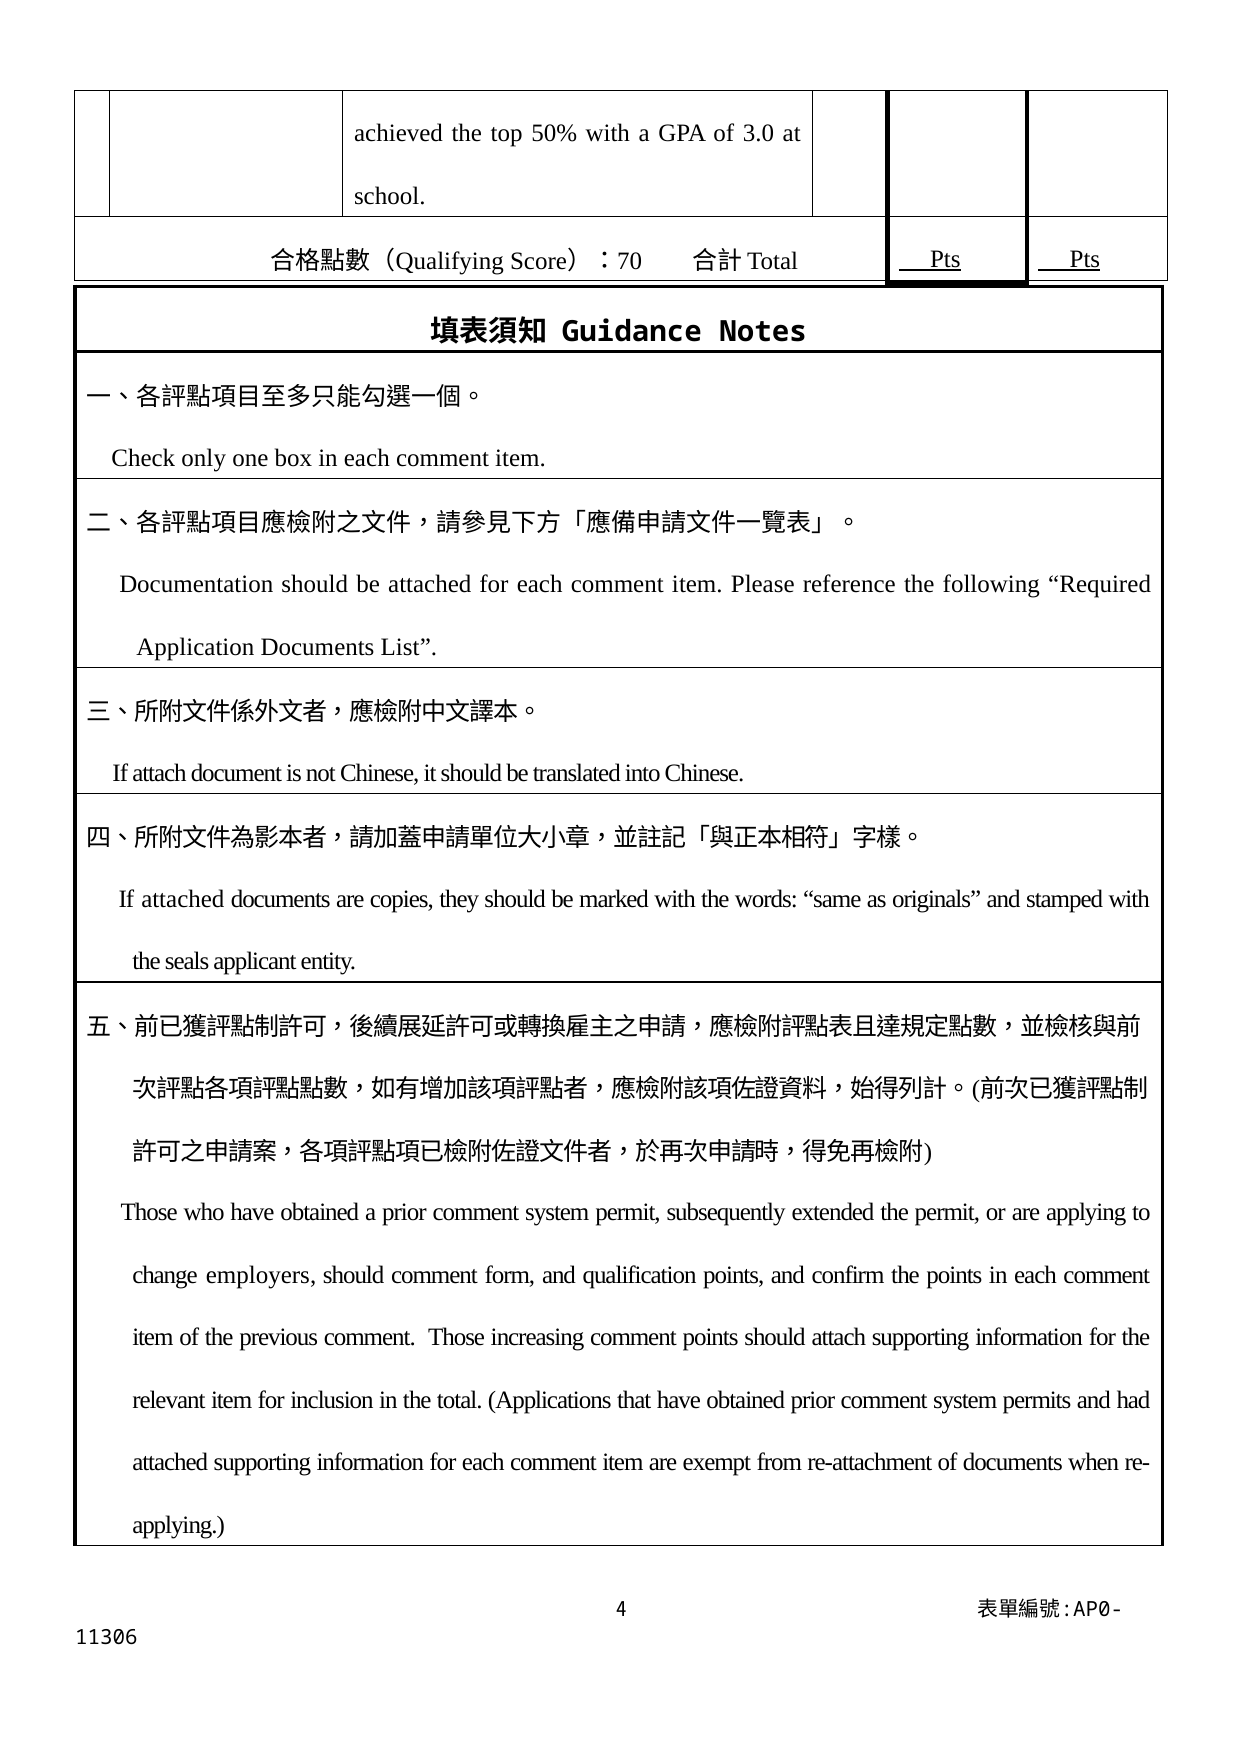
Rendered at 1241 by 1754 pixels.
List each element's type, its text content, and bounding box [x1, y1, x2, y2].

table_cell 合格點數（Qualifying Score）：70 合計Total [75, 217, 885, 280]
table_cell 二、各評點項目應檢附之文件，請參見下方「應備申請文件一覽表」。 Documentation should be attached for each comment item. Please reference the following “Required Application Documents List”. [77, 479, 1161, 667]
table_header 填表須知 Guidance Notes [77, 288, 1161, 350]
table_cell 一、各評點項目至多只能勾選一個。 Check only one box in each comment item. [77, 353, 1161, 478]
table_cell [1029, 91, 1167, 216]
table_cell 三、所附文件係外文者，應檢附中文譯本。 If attach document is not Chinese, it should be translated into Chinese. [77, 668, 1161, 793]
table_cell 五、前已獲評點制許可，後續展延許可或轉換雇主之申請，應檢附評點表且達規定點數，並檢核與前次評點各項評點點數，如有增加該項評點者，應檢附該項佐證資料，始得列計。(前次已獲評點制許可之申請案，各項評點項已檢附佐證文件者，於再次申請時，得免再檢附) Those who have obtained a prior comment system permit, subsequently extended the permit, or are applying to change employers, should comment form, and qualification points, and confirm the points in each comment item of the previous comment. Those increasing comment points should attach supporting information for the relevant item for inclusion in the total. (Applications that have obtained prior comment system permits and had attached supporting information for each comment item are exempt from re-attachment of documents when re-applying.) [77, 983, 1161, 1545]
table_cell [813, 91, 885, 216]
table_cell [110, 91, 342, 216]
table_cell Pts [1029, 217, 1167, 280]
table_cell [75, 91, 109, 216]
table_cell achieved the top 50% with a GPA of 3.0 at school. [343, 91, 812, 216]
table_cell [890, 91, 1025, 216]
table_cell Pts [890, 217, 1025, 280]
table_cell 四、所附文件為影本者，請加蓋申請單位大小章，並註記「與正本相符」字樣。 If attached documents are copies, they should be marked with the words: “same as originals” and stamped with the seals applicant entity. [77, 794, 1161, 981]
